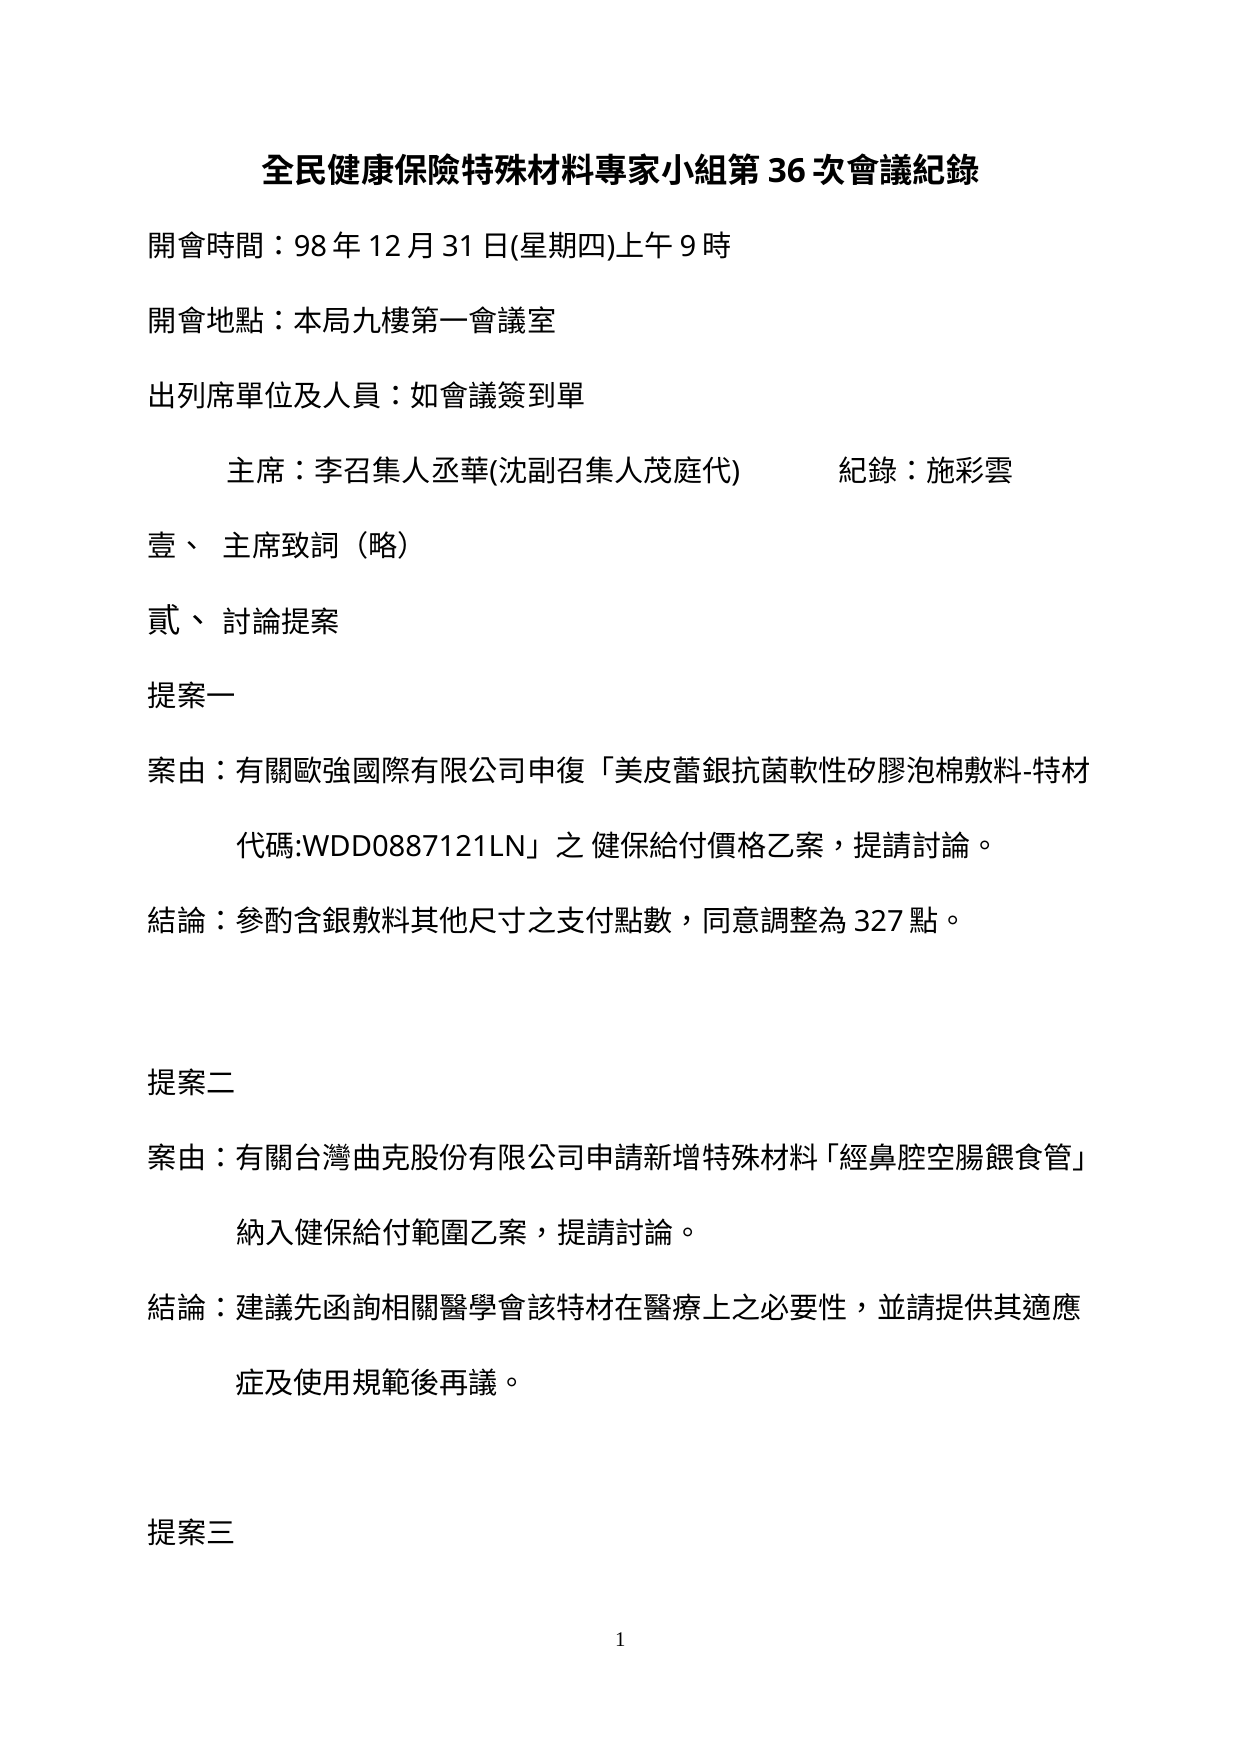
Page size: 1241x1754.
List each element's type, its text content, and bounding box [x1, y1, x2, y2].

list 討論提案 [148, 581, 1092, 656]
text 提案二 [148, 1043, 1092, 1118]
text 提案三 [148, 1493, 1092, 1568]
text 開會時間：98年12月31日(星期四)上午9時 [148, 206, 1092, 281]
list 主席致詞（略） [148, 506, 1092, 581]
text 結論：參酌含銀敷料其他尺寸之支付點數，同意調整為327點。 [148, 881, 1092, 956]
text 案由：有關台灣曲克股份有限公司申請新增特殊材料「經鼻腔空腸餵食管」納入健保給付範圍乙案，提請討論。 [148, 1118, 1092, 1268]
text 結論：建議先函詢相關醫學會該特材在醫療上之必要性，並請提供其適應症及使用規範後再議。 [148, 1268, 1092, 1418]
text 全民健康保險特殊材料專家小組第36次會議紀錄 [148, 131, 1092, 206]
text 出列席單位及人員：如會議簽到單 [148, 356, 1092, 431]
text 案由：有關歐強國際有限公司申復「美皮蕾銀抗菌軟性矽膠泡棉敷料-特材代碼:WDD0887121LN」之 健保給付價格乙案，提請討論。 [148, 731, 1092, 881]
text 開會地點：本局九樓第一會議室 [148, 281, 1092, 356]
text 提案一 [148, 656, 1092, 731]
text 主席：李召集人丞華(沈副召集人茂庭代) 紀錄：施彩雲 [148, 431, 1092, 506]
